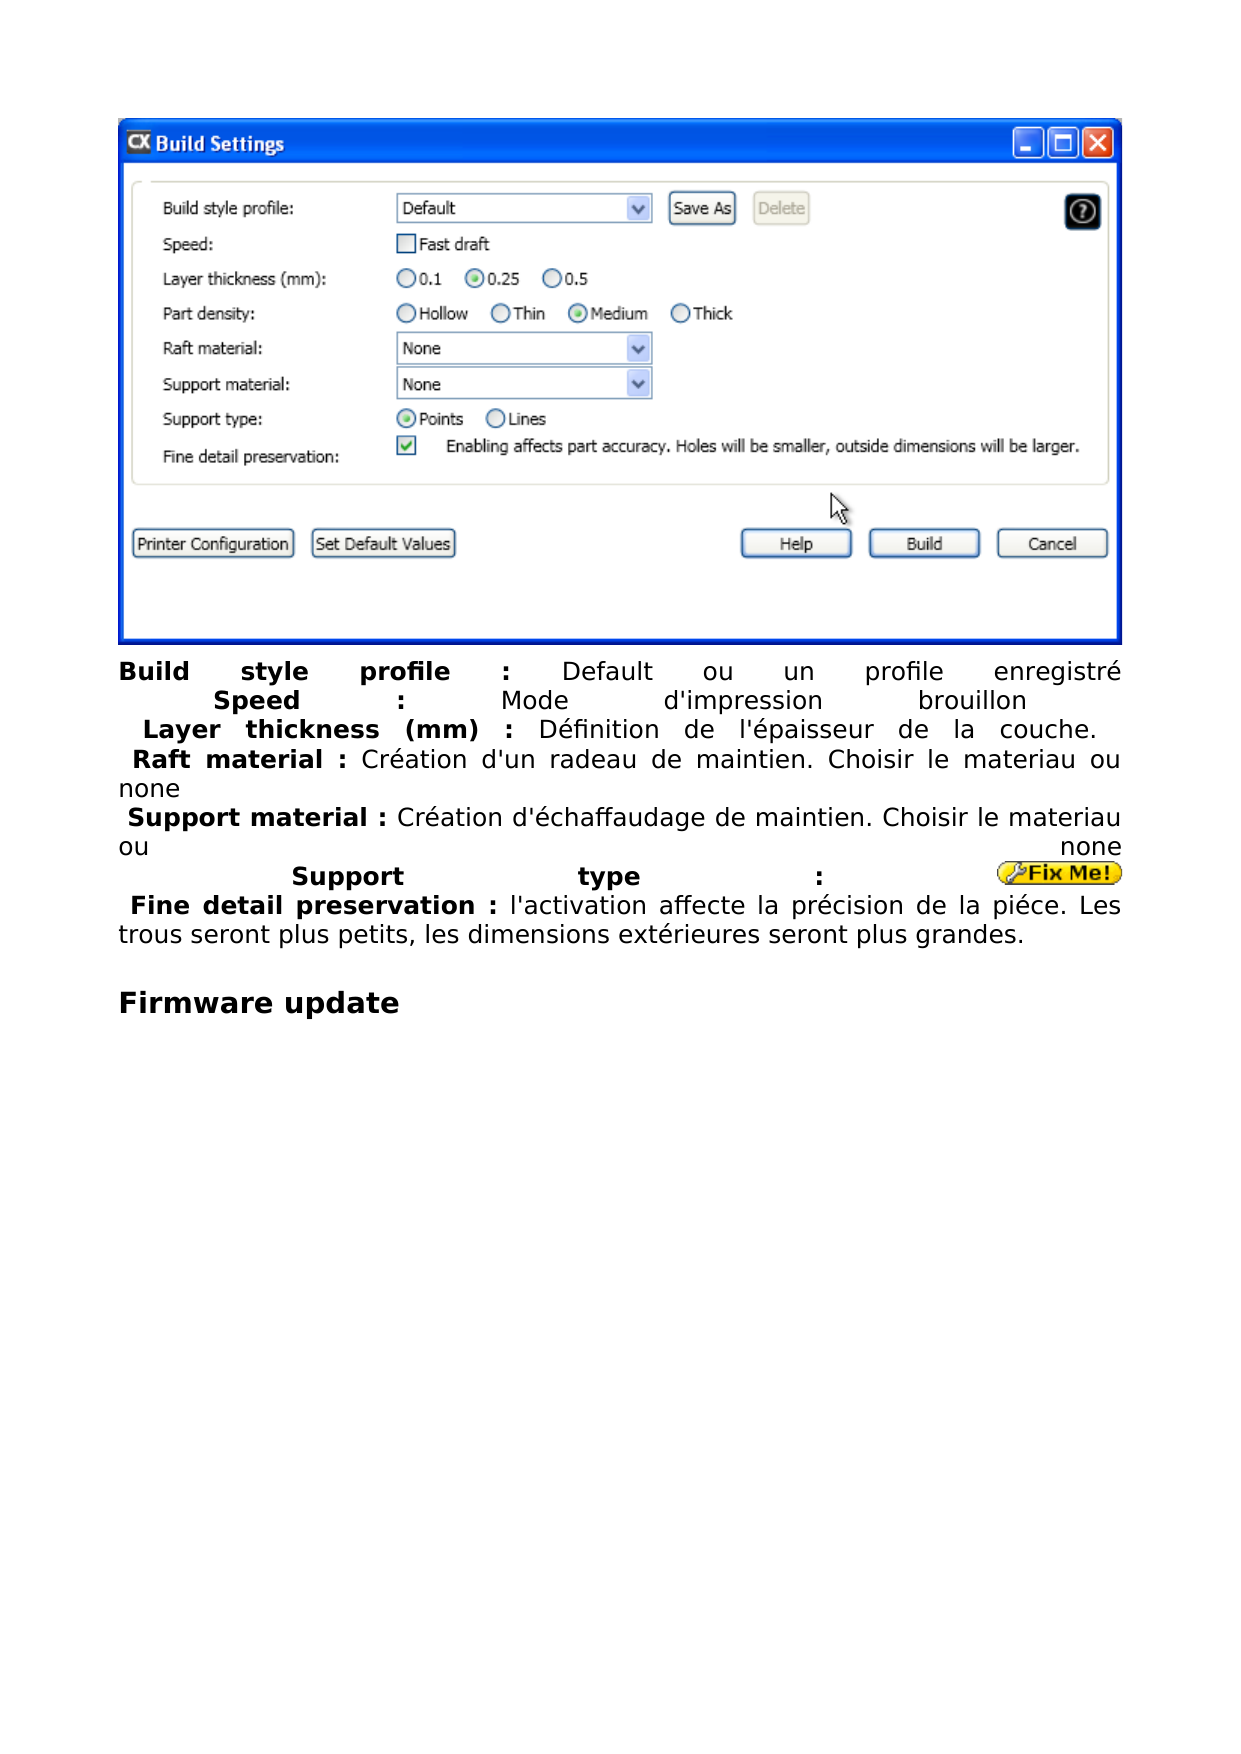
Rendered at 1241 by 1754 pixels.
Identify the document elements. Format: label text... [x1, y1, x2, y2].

picture [997, 861, 1123, 885]
text Build style profile : Default ou un profile enregistré Speed : Mode d'impression brouillon Layer thickness (mm) : Définition de l'épaisseur de la couche. Raft material : Création d'un radeau de maintien. Choisir le materiau ou none Support material : Création d'échaffaudage de maintien. Choisir le materiau ou none Support type : Fine detail preservation : l'activation affecte la précision de la piéce. Les trous seront plus petits, les dimensions extérieures seront plus grandes. [118, 657, 1122, 949]
picture [118, 118, 1123, 645]
subtitle Firmware update [118, 987, 1122, 1021]
